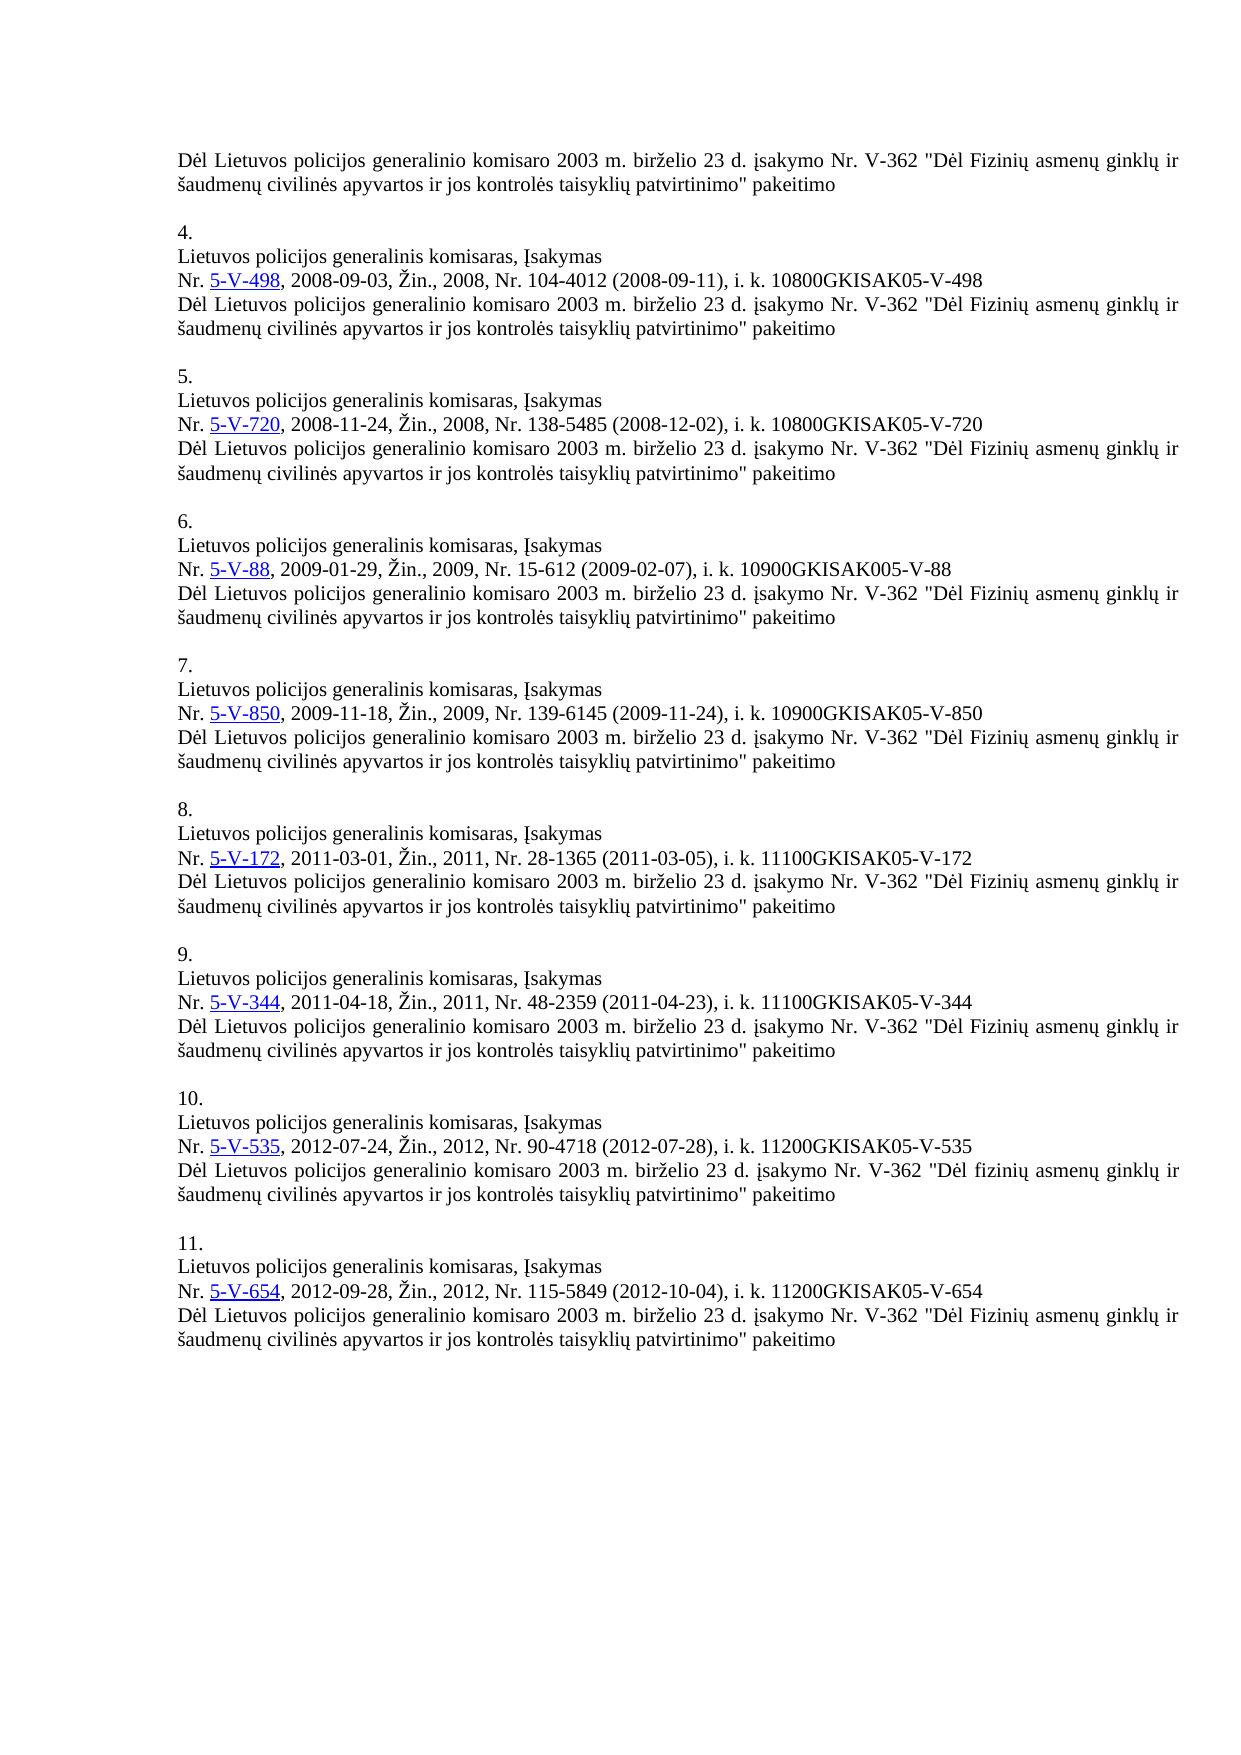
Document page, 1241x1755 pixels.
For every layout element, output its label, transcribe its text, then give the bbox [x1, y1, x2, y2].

text 5. [177, 364, 1181, 388]
text Nr. 5-V-172, 2011-03-01, Žin., 2011, Nr. 28-1365 (2011-03-05), i. k. 11100GKISAK05-V-172 [177, 845, 1181, 869]
text Dėl Lietuvos policijos generalinio komisaro 2003 m. birželio 23 d. įsakymo Nr. V-362 "Dėl Fizinių asmenų ginklų ir šaudmenų civilinės apyvartos ir jos kontrolės taisyklių patvirtinimo" pakeitimo [177, 581, 1181, 629]
text Nr. 5-V-498, 2008-09-03, Žin., 2008, Nr. 104-4012 (2008-09-11), i. k. 10800GKISAK05-V-498 [177, 268, 1181, 292]
text 11. [177, 1230, 1181, 1254]
text Nr. 5-V-850, 2009-11-18, Žin., 2009, Nr. 139-6145 (2009-11-24), i. k. 10900GKISAK05-V-850 [177, 701, 1181, 725]
text Nr. 5-V-720, 2008-11-24, Žin., 2008, Nr. 138-5485 (2008-12-02), i. k. 10800GKISAK05-V-720 [177, 412, 1181, 436]
text 7. [177, 653, 1181, 677]
text Dėl Lietuvos policijos generalinio komisaro 2003 m. birželio 23 d. įsakymo Nr. V-362 "Dėl Fizinių asmenų ginklų ir šaudmenų civilinės apyvartos ir jos kontrolės taisyklių patvirtinimo" pakeitimo [177, 292, 1181, 340]
text Lietuvos policijos generalinis komisaras, Įsakymas [177, 821, 1181, 845]
text Dėl Lietuvos policijos generalinio komisaro 2003 m. birželio 23 d. įsakymo Nr. V-362 "Dėl Fizinių asmenų ginklų ir šaudmenų civilinės apyvartos ir jos kontrolės taisyklių patvirtinimo" pakeitimo [177, 725, 1181, 773]
text Lietuvos policijos generalinis komisaras, Įsakymas [177, 966, 1181, 990]
text 8. [177, 797, 1181, 821]
text Nr. 5-V-88, 2009-01-29, Žin., 2009, Nr. 15-612 (2009-02-07), i. k. 10900GKISAK005-V-88 [177, 557, 1181, 581]
text Nr. 5-V-535, 2012-07-24, Žin., 2012, Nr. 90-4718 (2012-07-28), i. k. 11200GKISAK05-V-535 [177, 1134, 1181, 1158]
text Dėl Lietuvos policijos generalinio komisaro 2003 m. birželio 23 d. įsakymo Nr. V-362 "Dėl Fizinių asmenų ginklų ir šaudmenų civilinės apyvartos ir jos kontrolės taisyklių patvirtinimo" pakeitimo [177, 869, 1181, 918]
text Lietuvos policijos generalinis komisaras, Įsakymas [177, 388, 1181, 412]
text 4. [177, 220, 1181, 244]
text Lietuvos policijos generalinis komisaras, Įsakymas [177, 677, 1181, 701]
text Nr. 5-V-654, 2012-09-28, Žin., 2012, Nr. 115-5849 (2012-10-04), i. k. 11200GKISAK05-V-654 [177, 1278, 1181, 1303]
text Lietuvos policijos generalinis komisaras, Įsakymas [177, 533, 1181, 557]
text Dėl Lietuvos policijos generalinio komisaro 2003 m. birželio 23 d. įsakymo Nr. V-362 "Dėl Fizinių asmenų ginklų ir šaudmenų civilinės apyvartos ir jos kontrolės taisyklių patvirtinimo" pakeitimo [177, 436, 1181, 484]
text Dėl Lietuvos policijos generalinio komisaro 2003 m. birželio 23 d. įsakymo Nr. V-362 "Dėl fizinių asmenų ginklų ir šaudmenų civilinės apyvartos ir jos kontrolės taisyklių patvirtinimo" pakeitimo [177, 1158, 1181, 1206]
text Lietuvos policijos generalinis komisaras, Įsakymas [177, 1110, 1181, 1134]
text Dėl Lietuvos policijos generalinio komisaro 2003 m. birželio 23 d. įsakymo Nr. V-362 "Dėl Fizinių asmenų ginklų ir šaudmenų civilinės apyvartos ir jos kontrolės taisyklių patvirtinimo" pakeitimo [177, 148, 1181, 196]
text Lietuvos policijos generalinis komisaras, Įsakymas [177, 244, 1181, 268]
text Dėl Lietuvos policijos generalinio komisaro 2003 m. birželio 23 d. įsakymo Nr. V-362 "Dėl Fizinių asmenų ginklų ir šaudmenų civilinės apyvartos ir jos kontrolės taisyklių patvirtinimo" pakeitimo [177, 1303, 1181, 1351]
text 6. [177, 508, 1181, 533]
text 10. [177, 1086, 1181, 1110]
text Dėl Lietuvos policijos generalinio komisaro 2003 m. birželio 23 d. įsakymo Nr. V-362 "Dėl Fizinių asmenų ginklų ir šaudmenų civilinės apyvartos ir jos kontrolės taisyklių patvirtinimo" pakeitimo [177, 1014, 1181, 1062]
text 9. [177, 942, 1181, 966]
text Nr. 5-V-344, 2011-04-18, Žin., 2011, Nr. 48-2359 (2011-04-23), i. k. 11100GKISAK05-V-344 [177, 990, 1181, 1014]
text Lietuvos policijos generalinis komisaras, Įsakymas [177, 1254, 1181, 1278]
